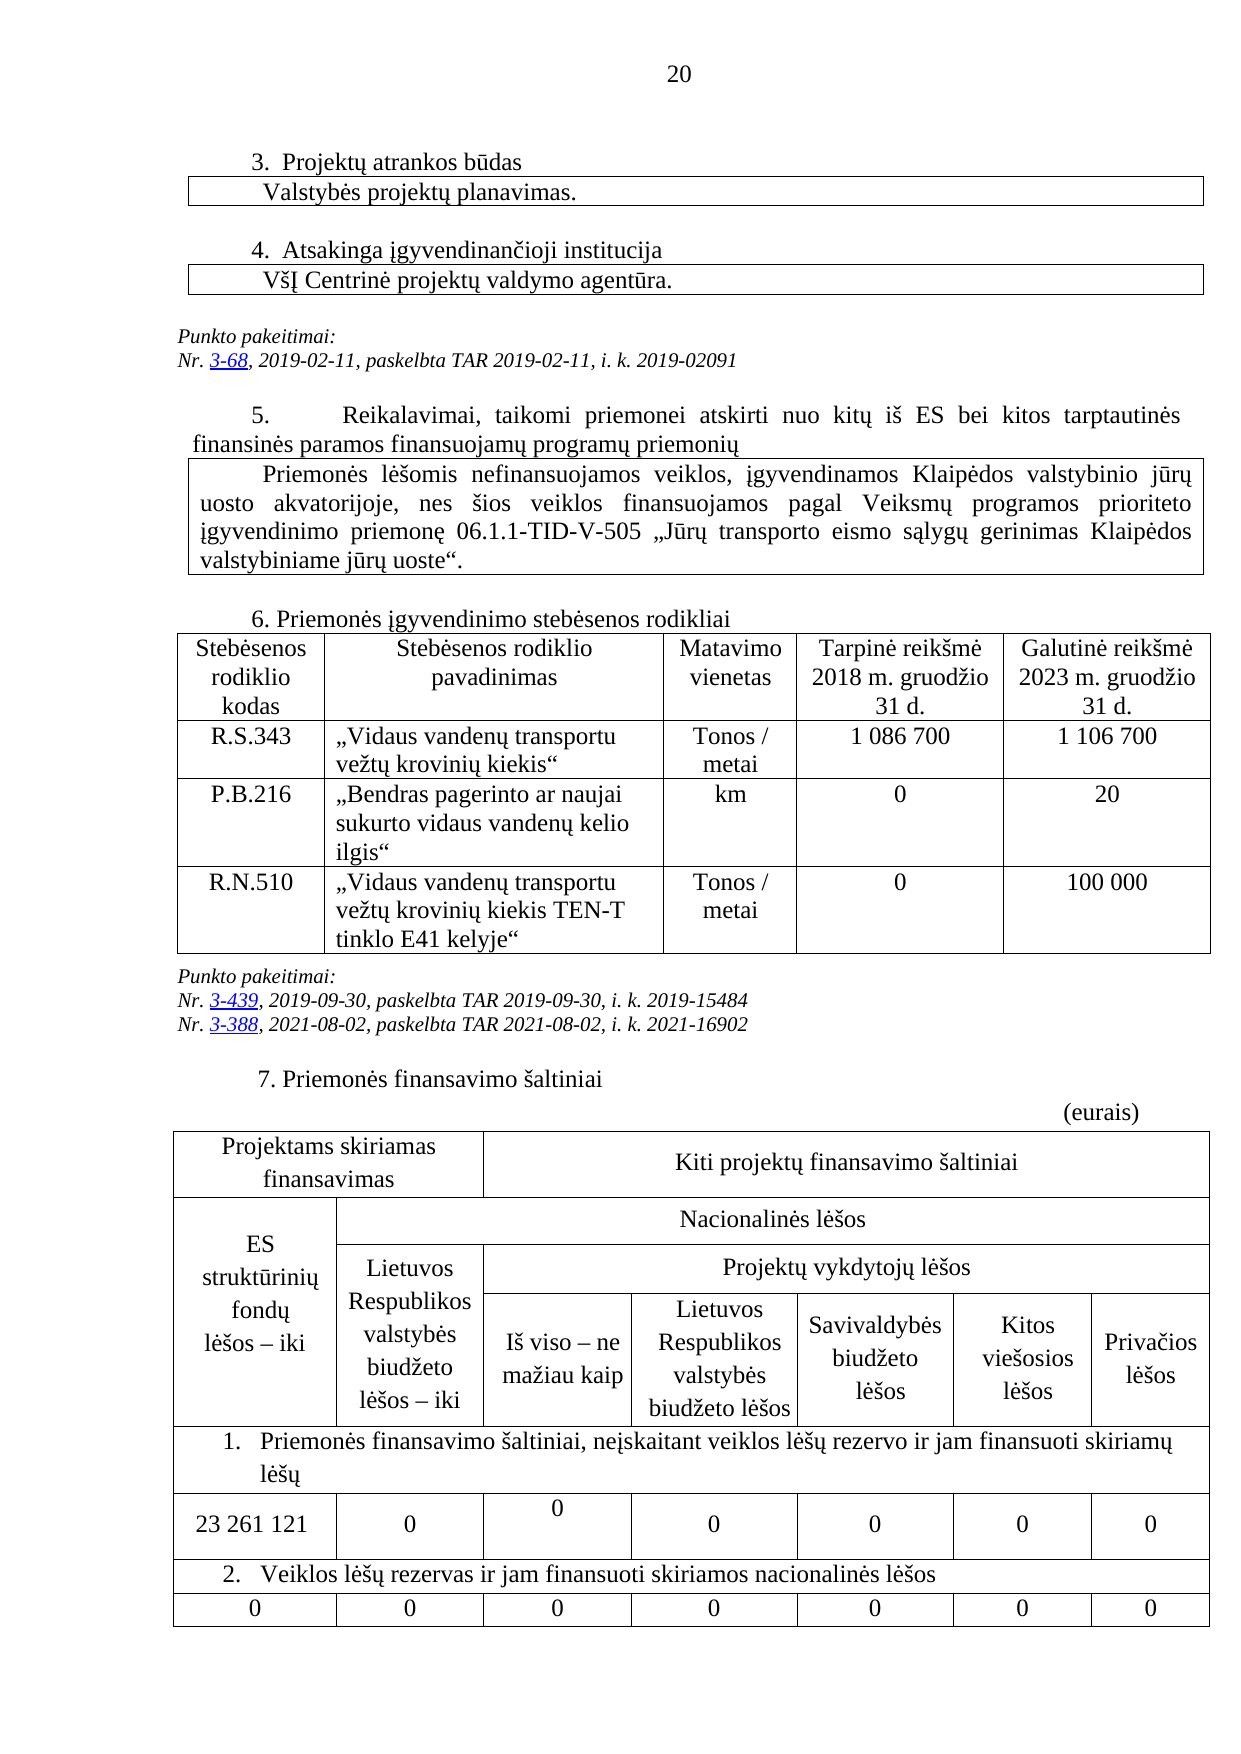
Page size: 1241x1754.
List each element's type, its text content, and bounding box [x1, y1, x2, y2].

table_cell 0 [1092, 1494, 1209, 1559]
table_cell Kitos viešosios lėšos [954, 1294, 1091, 1426]
text Nr. 3-439, 2019-09-30, paskelbta TAR 2019-09-30, i. k. 2019-15484 [177, 988, 1181, 1012]
table_cell ES struktūrinių fondų lėšos – iki [174, 1198, 336, 1426]
text 4. Atsakinga įgyvendinančioji institucija [251, 235, 1181, 264]
table_cell Savivaldybės biudžeto lėšos [798, 1294, 953, 1426]
table_cell 0 [632, 1494, 797, 1559]
table_cell Lietuvos Respublikos valstybės biudžeto lėšos – iki [337, 1245, 483, 1426]
table_cell 0 [954, 1594, 1091, 1626]
table_cell 23 261 121 [174, 1494, 336, 1559]
text Punkto pakeitimai: [177, 963, 1181, 988]
table_cell 0 [337, 1494, 483, 1559]
text Nr. 3-68, 2019-02-11, paskelbta TAR 2019-02-11, i. k. 2019-02091 [177, 348, 1181, 372]
table_cell „Vidaus vandenų transportu vežtų krovinių kiekis“ [325, 721, 663, 778]
table_cell 0 [798, 1494, 953, 1559]
table_cell km [664, 779, 796, 866]
table_cell Privačios lėšos [1092, 1294, 1209, 1426]
table_header Matavimo vienetas [664, 634, 796, 720]
table_cell 100 000 [1004, 867, 1210, 953]
table_cell Nacionalinės lėšos [337, 1198, 1209, 1244]
table_cell 1 106 700 [1004, 721, 1210, 778]
table_header Kiti projektų finansavimo šaltiniai [484, 1132, 1209, 1197]
table_cell 0 [337, 1594, 483, 1626]
table_cell „Vidaus vandenų transportu vežtų krovinių kiekis TEN-T tinklo E41 kelyje“ [325, 867, 663, 953]
table_cell Iš viso – ne mažiau kaip [484, 1294, 631, 1426]
table_cell 0 [484, 1594, 631, 1626]
table_cell 20 [1004, 779, 1210, 866]
text Nr. 3-388, 2021-08-02, paskelbta TAR 2021-08-02, i. k. 2021-16902 [177, 1012, 1181, 1036]
text Punkto pakeitimai: [177, 323, 1181, 348]
table_cell 0 [797, 867, 1003, 953]
table_header Tarpinė reikšmė 2018 m. gruodžio 31 d. [797, 634, 1003, 720]
text 7. Priemonės finansavimo šaltiniai [257, 1064, 1181, 1093]
table_cell 0 [798, 1594, 953, 1626]
table_cell 0 [174, 1594, 336, 1626]
table_header Priemonės lėšomis nefinansuojamos veiklos, įgyvendinamos Klaipėdos valstybinio jūrų uosto akvatorijoje, nes šios veiklos finansuojamos pagal Veiksmų programos prioriteto įgyvendinimo priemonę 06.1.1-TID-V-505 „Jūrų transporto eismo sąlygų gerinimas Klaipėdos valstybiniame jūrų uoste“. [189, 459, 1203, 574]
table_header Valstybės projektų planavimas. [189, 177, 1203, 205]
table_header Galutinė reikšmė 2023 m. gruodžio 31 d. [1004, 634, 1210, 720]
table_header Projektams skiriamas finansavimas [174, 1132, 483, 1197]
text 5. Reikalavimai, taikomi priemonei atskirti nuo kitų iš ES bei kitos tarptautinės finansinės paramos finansuojamų programų priemonių [192, 400, 1181, 458]
table_cell 0 [1092, 1594, 1209, 1626]
table_header Stebėsenos rodiklio pavadinimas [325, 634, 663, 720]
text 3. Projektų atrankos būdas [251, 147, 1181, 176]
table_cell Tonos / metai [664, 867, 796, 953]
table_cell R.N.510 [178, 867, 324, 953]
table_header Stebėsenos rodiklio kodas [178, 634, 324, 720]
table_cell R.S.343 [178, 721, 324, 778]
table_cell 2. Veiklos lėšų rezervas ir jam finansuoti skiriamos nacionalinės lėšos [174, 1560, 1209, 1592]
table_cell Projektų vykdytojų lėšos [484, 1245, 1209, 1293]
table_cell 0 [632, 1594, 797, 1626]
text 6. Priemonės įgyvendinimo stebėsenos rodikliai [251, 604, 1181, 632]
table_cell P.B.216 [178, 779, 324, 866]
table_cell Tonos / metai [664, 721, 796, 778]
table_cell 1. Priemonės finansavimo šaltiniai, neįskaitant veiklos lėšų rezervo ir jam finansuoti skiriamų lėšų [174, 1427, 1209, 1492]
text (eurais) [1063, 1097, 1181, 1126]
table_cell 0 [797, 779, 1003, 866]
table_cell 0 [954, 1494, 1091, 1559]
table_cell 1 086 700 [797, 721, 1003, 778]
table_cell Lietuvos Respublikos valstybės biudžeto lėšos [632, 1294, 797, 1426]
table_cell 0 [484, 1494, 631, 1559]
table_header VšĮ Centrinė projektų valdymo agentūra. [189, 265, 1203, 294]
table_cell „Bendras pagerinto ar naujai sukurto vidaus vandenų kelio ilgis“ [325, 779, 663, 866]
